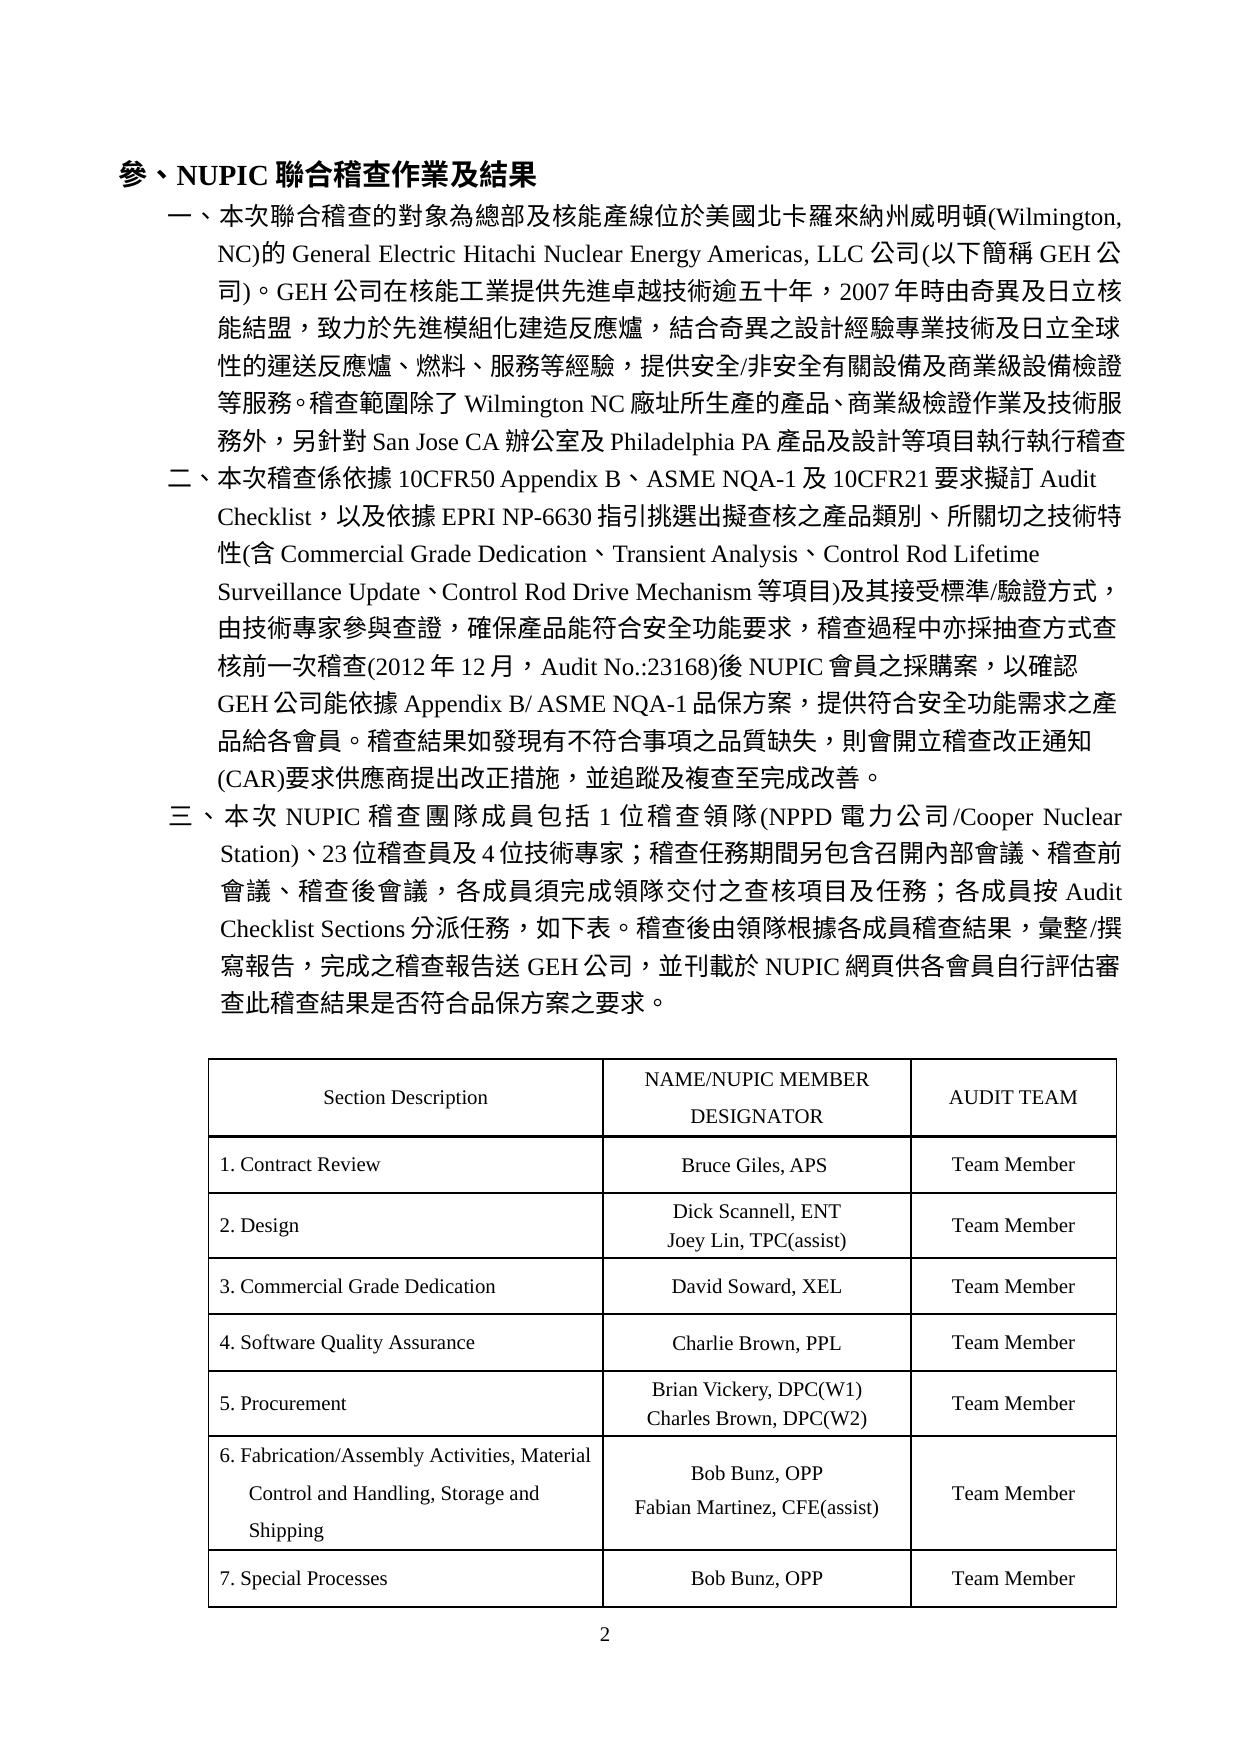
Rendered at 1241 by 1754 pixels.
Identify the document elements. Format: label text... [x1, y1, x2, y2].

table_cell 3. Commercial Grade Dedication [209, 1259, 602, 1313]
table_cell Bob Bunz, OPP [604, 1551, 910, 1606]
table_header Section Description [209, 1060, 602, 1135]
text 參、NUPIC聯合稽查作業及結果 [118, 146, 1122, 196]
table_cell Team Member [912, 1194, 1116, 1257]
table_cell Charlie Brown, PPL [604, 1315, 910, 1370]
table_cell Bruce Giles, APS [604, 1138, 910, 1192]
text 三、本次NUPIC稽查團隊成員包括1位稽查領隊(NPPD電力公司/Cooper Nuclear Station)、23位稽查員及4位技術專家；稽查任務期間另包含召開內部會議、稽查前會議、稽查後會議，各成員須完成領隊交付之查核項目及任務；各成員按Audit Checklist Sections分派任務，如下表。稽查後由領隊根據各成員稽查結果，彙整/撰寫報告，完成之稽查報告送GEH公司，並刊載於NUPIC網頁供各會員自行評估審查此稽查結果是否符合品保方案之要求。 [168, 796, 1122, 1021]
table_cell 7. Special Processes [209, 1551, 602, 1606]
table_cell 2. Design [209, 1194, 602, 1257]
table_cell Team Member [912, 1551, 1116, 1606]
table_cell Team Member [912, 1437, 1116, 1549]
table_cell Team Member [912, 1138, 1116, 1192]
table_cell 5. Procurement [209, 1372, 602, 1434]
table_header NAME/NUPIC MEMBER DESIGNATOR [604, 1060, 910, 1135]
table_cell 6. Fabrication/Assembly Activities, Material Control and Handling, Storage and Shipping [209, 1437, 602, 1549]
table_cell David Soward, XEL [604, 1259, 910, 1313]
table_cell Team Member [912, 1372, 1116, 1434]
text 二、本次稽查係依據10CFR50 Appendix B、ASME NQA-1及10CFR21要求擬訂Audit Checklist，以及依據EPRI NP-6630指引挑選出擬查核之產品類別、所關切之技術特性(含Commercial Grade Dedication、Transient Analysis、Control Rod Lifetime Surveillance Update、Control Rod Drive Mechanism等項目)及其接受標準/驗證方式，由技術專家參與查證，確保產品能符合安全功能要求，稽查過程中亦採抽查方式查核前一次稽查(2012年12月，Audit No.:23168)後NUPIC會員之採購案，以確認GEH公司能依據Appendix B/ ASME NQA-1品保方案，提供符合安全功能需求之產品給各會員。稽查結果如發現有不符合事項之品質缺失，則會開立稽查改正通知(CAR)要求供應商提出改正措施，並追蹤及複查至完成改善。 [168, 458, 1122, 796]
table_cell Brian Vickery, DPC(W1) Charles Brown, DPC(W2) [604, 1372, 910, 1434]
table_cell Bob Bunz, OPP Fabian Martinez, CFE(assist) [604, 1437, 910, 1549]
text 一、本次聯合稽查的對象為總部及核能產線位於美國北卡羅來納州威明頓(Wilmington, NC)的General Electric Hitachi Nuclear Energy Americas, LLC公司(以下簡稱GEH公司)。GEH公司在核能工業提供先進卓越技術逾五十年，2007年時由奇異及日立核能結盟，致力於先進模組化建造反應爐，結合奇異之設計經驗專業技術及日立全球性的運送反應爐、燃料、服務等經驗，提供安全/非安全有關設備及商業級設備檢證等服務。稽查範圍除了Wilmington NC廠址所生產的產品、商業級檢證作業及技術服務外，另針對San Jose CA辦公室及Philadelphia PA產品及設計等項目執行執行稽查。 [168, 196, 1122, 458]
table_cell Team Member [912, 1315, 1116, 1370]
table_cell 1. Contract Review [209, 1138, 602, 1192]
table_cell Dick Scannell, ENT Joey Lin, TPC(assist) [604, 1194, 910, 1257]
table_header AUDIT TEAM [912, 1060, 1116, 1135]
table_cell Team Member [912, 1259, 1116, 1313]
table_cell 4. Software Quality Assurance [209, 1315, 602, 1370]
